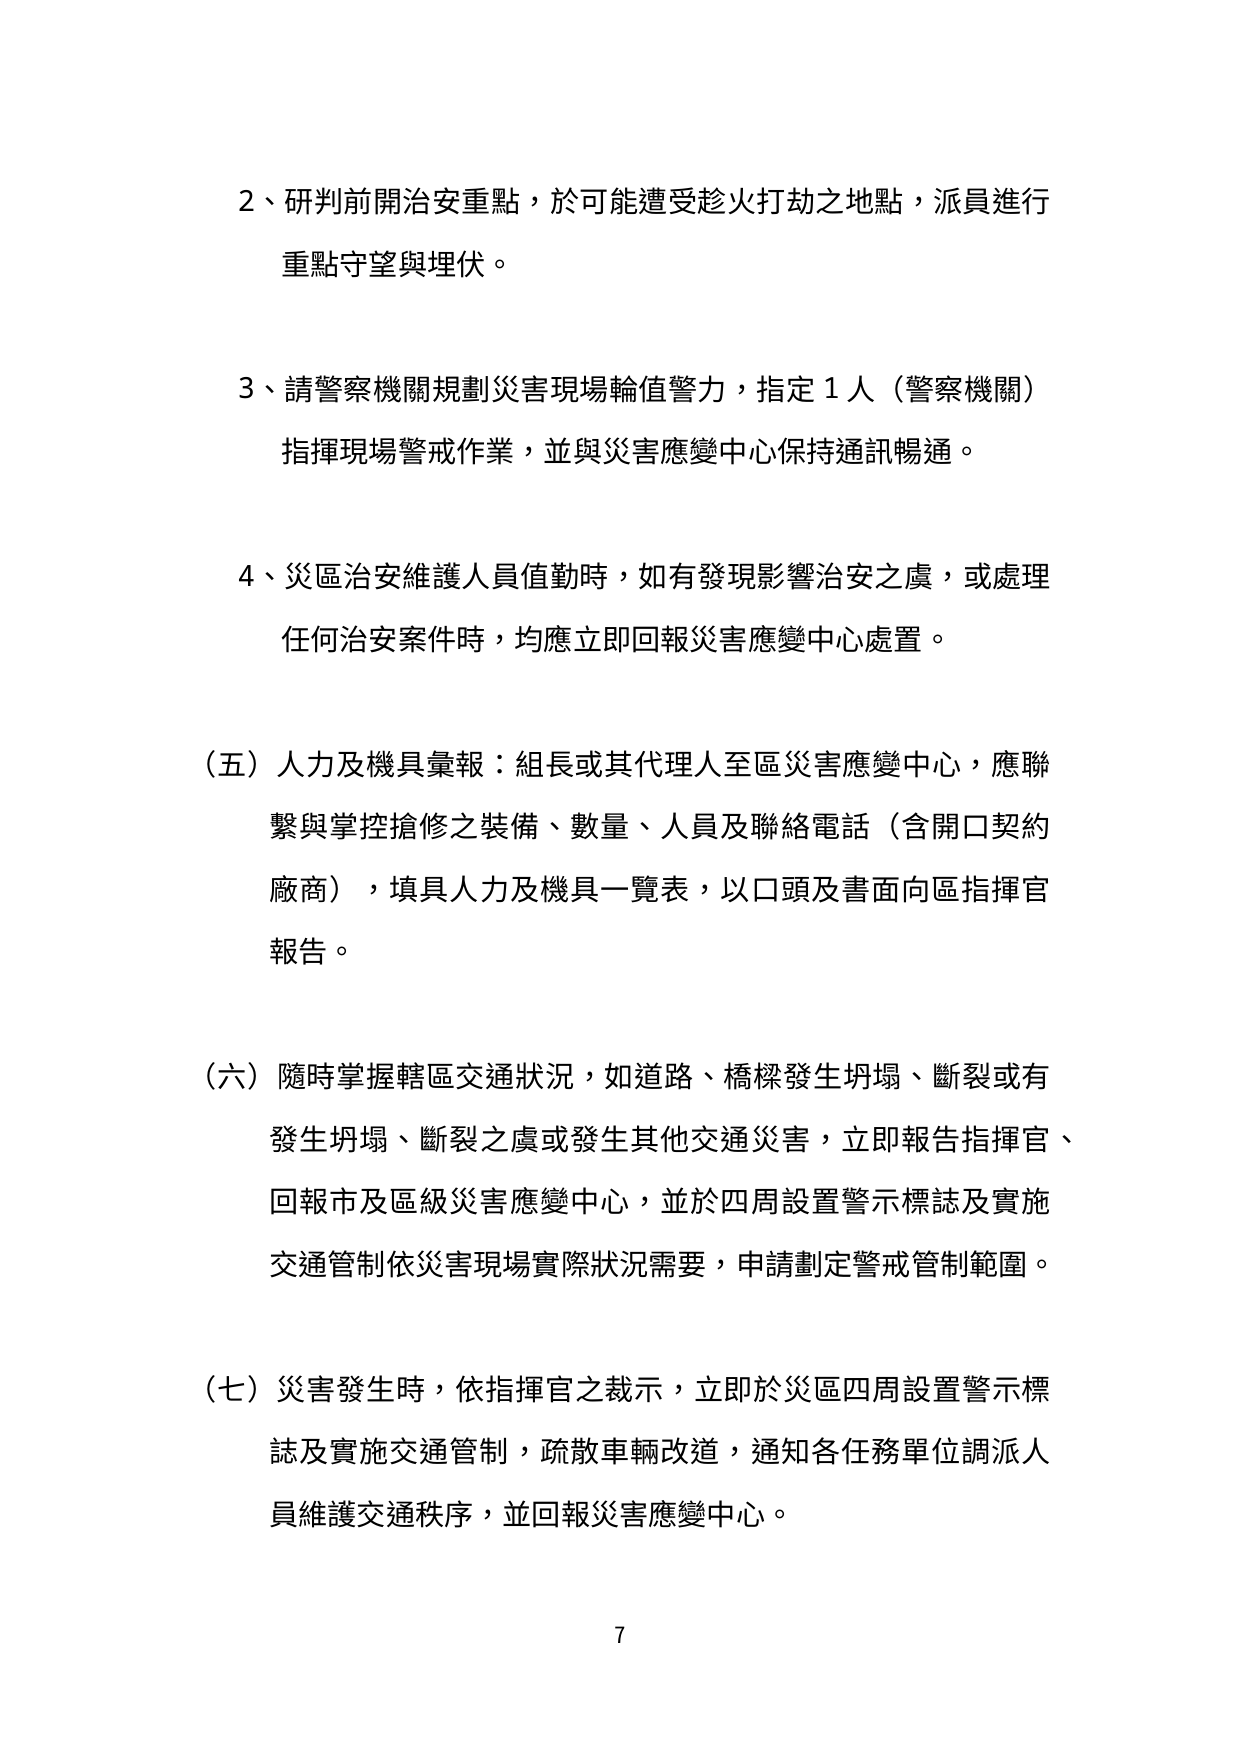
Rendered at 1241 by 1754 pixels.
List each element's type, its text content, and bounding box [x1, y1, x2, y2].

text 4、災區治安維護人員值勤時，如有發現影響治安之虞，或處理任何治安案件時，均應立即回報災害應變中心處置。 [237, 533, 1053, 658]
text （六）隨時掌握轄區交通狀況，如道路、橋樑發生坍塌、斷裂或有發生坍塌、斷裂之虞或發生其他交通災害，立即報告指揮官、回報市及區級災害應變中心，並於四周設置警示標誌及實施交通管制依災害現場實際狀況需要，申請劃定警戒管制範圍。 [187, 1033, 1053, 1283]
text 3、請警察機關規劃災害現場輪值警力，指定1人（警察機關）指揮現場警戒作業，並與災害應變中心保持通訊暢通。 [237, 346, 1053, 471]
text （七）災害發生時，依指揮官之裁示，立即於災區四周設置警示標誌及實施交通管制，疏散車輛改道，通知各任務單位調派人員維護交通秩序，並回報災害應變中心。 [187, 1346, 1053, 1533]
text （五）人力及機具彙報：組長或其代理人至區災害應變中心，應聯繫與掌控搶修之裝備、數量、人員及聯絡電話（含開口契約廠商），填具人力及機具一覽表，以口頭及書面向區指揮官報告。 [187, 721, 1053, 971]
text 2、研判前開治安重點，於可能遭受趁火打劫之地點，派員進行重點守望與埋伏。 [237, 158, 1053, 283]
